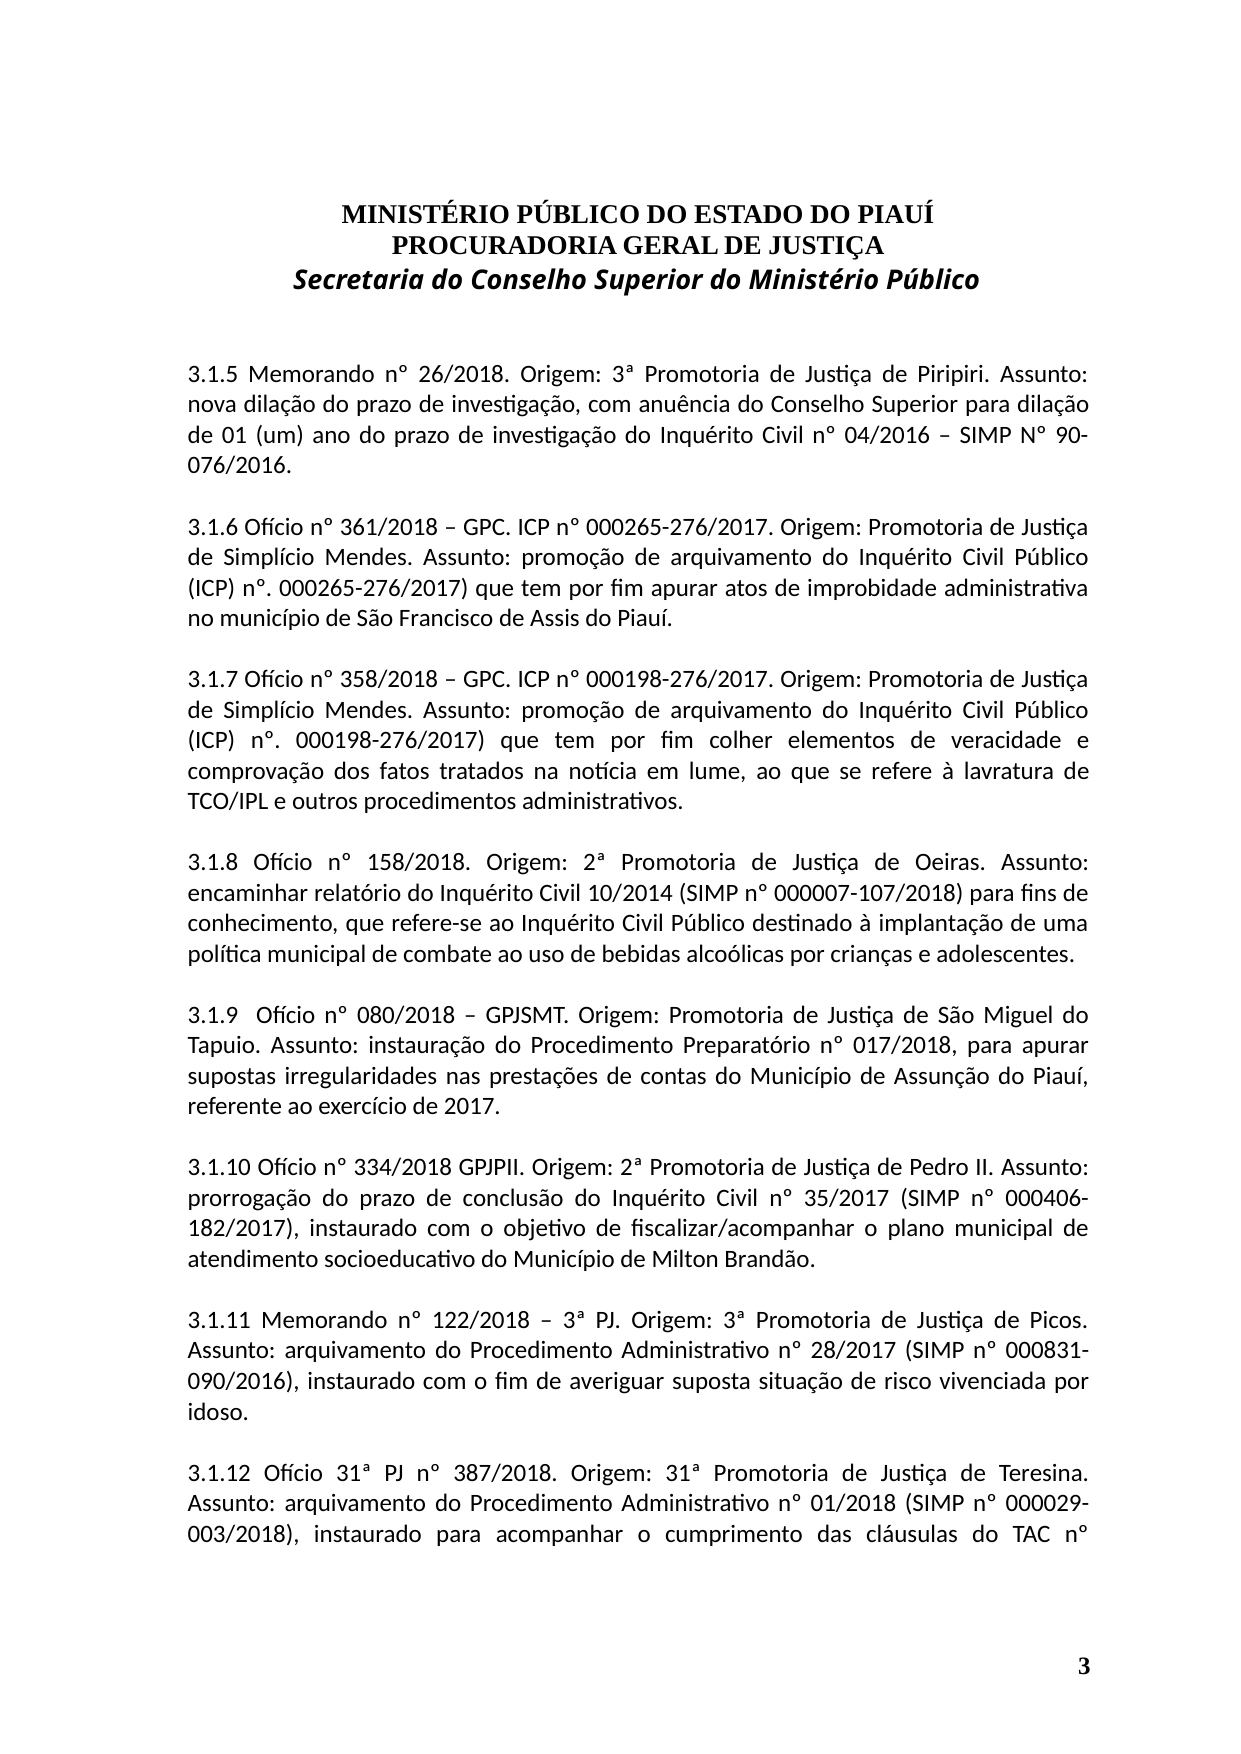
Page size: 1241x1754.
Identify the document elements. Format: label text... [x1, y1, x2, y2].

text 3.1.7 Ofício nº 358/2018 – GPC. ICP nº 000198-276/2017. Origem: Promotoria de Justiça de Simplício Mendes. Assunto: promoção de arquivamento do Inquérito Civil Público (ICP) nº. 000198-276/2017) que tem por fim colher elementos de veracidade e comprovação dos fatos tratados na notícia em lume, ao que se refere à lavratura de TCO/IPL e outros procedimentos administrativos. [187, 663, 1090, 816]
text 3.1.5 Memorando nº 26/2018. Origem: 3ª Promotoria de Justiça de Piripiri. Assunto: nova dilação do prazo de investigação, com anuência do Conselho Superior para dilação de 01 (um) ano do prazo de investigação do Inquérito Civil nº 04/2016 – SIMP Nº 90-076/2016. [187, 358, 1090, 480]
text 3.1.11 Memorando nº 122/2018 – 3ª PJ. Origem: 3ª Promotoria de Justiça de Picos. Assunto: arquivamento do Procedimento Administrativo nº 28/2017 (SIMP nº 000831-090/2016), instaurado com o fim de averiguar suposta situação de risco vivenciada por idoso. [187, 1304, 1090, 1426]
text 3.1.8 Ofício nº 158/2018. Origem: 2ª Promotoria de Justiça de Oeiras. Assunto: encaminhar relatório do Inquérito Civil 10/2014 (SIMP nº 000007-107/2018) para fins de conhecimento, que refere-se ao Inquérito Civil Público destinado à implantação de uma política municipal de combate ao uso de bebidas alcoólicas por crianças e adolescentes. [187, 846, 1090, 968]
text 3.1.12 Ofício 31ª PJ nº 387/2018. Origem: 31ª Promotoria de Justiça de Teresina. Assunto: arquivamento do Procedimento Administrativo nº 01/2018 (SIMP nº 000029-003/2018), instaurado para acompanhar o cumprimento das cláusulas do TAC nº [187, 1457, 1090, 1548]
text 3.1.9 Ofício nº 080/2018 – GPJSMT. Origem: Promotoria de Justiça de São Miguel do Tapuio. Assunto: instauração do Procedimento Preparatório nº 017/2018, para apurar supostas irregularidades nas prestações de contas do Município de Assunção do Piauí, referente ao exercício de 2017. [187, 999, 1090, 1121]
text 3.1.6 Ofício nº 361/2018 – GPC. ICP nº 000265-276/2017. Origem: Promotoria de Justiça de Simplício Mendes. Assunto: promoção de arquivamento do Inquérito Civil Público (ICP) nº. 000265-276/2017) que tem por fim apurar atos de improbidade administrativa no município de São Francisco de Assis do Piauí. [187, 511, 1090, 633]
text 3.1.10 Ofício nº 334/2018 GPJPII. Origem: 2ª Promotoria de Justiça de Pedro II. Assunto: prorrogação do prazo de conclusão do Inquérito Civil nº 35/2017 (SIMP nº 000406-182/2017), instaurado com o objetivo de fiscalizar/acompanhar o plano municipal de atendimento socioeducativo do Município de Milton Brandão. [187, 1152, 1090, 1274]
